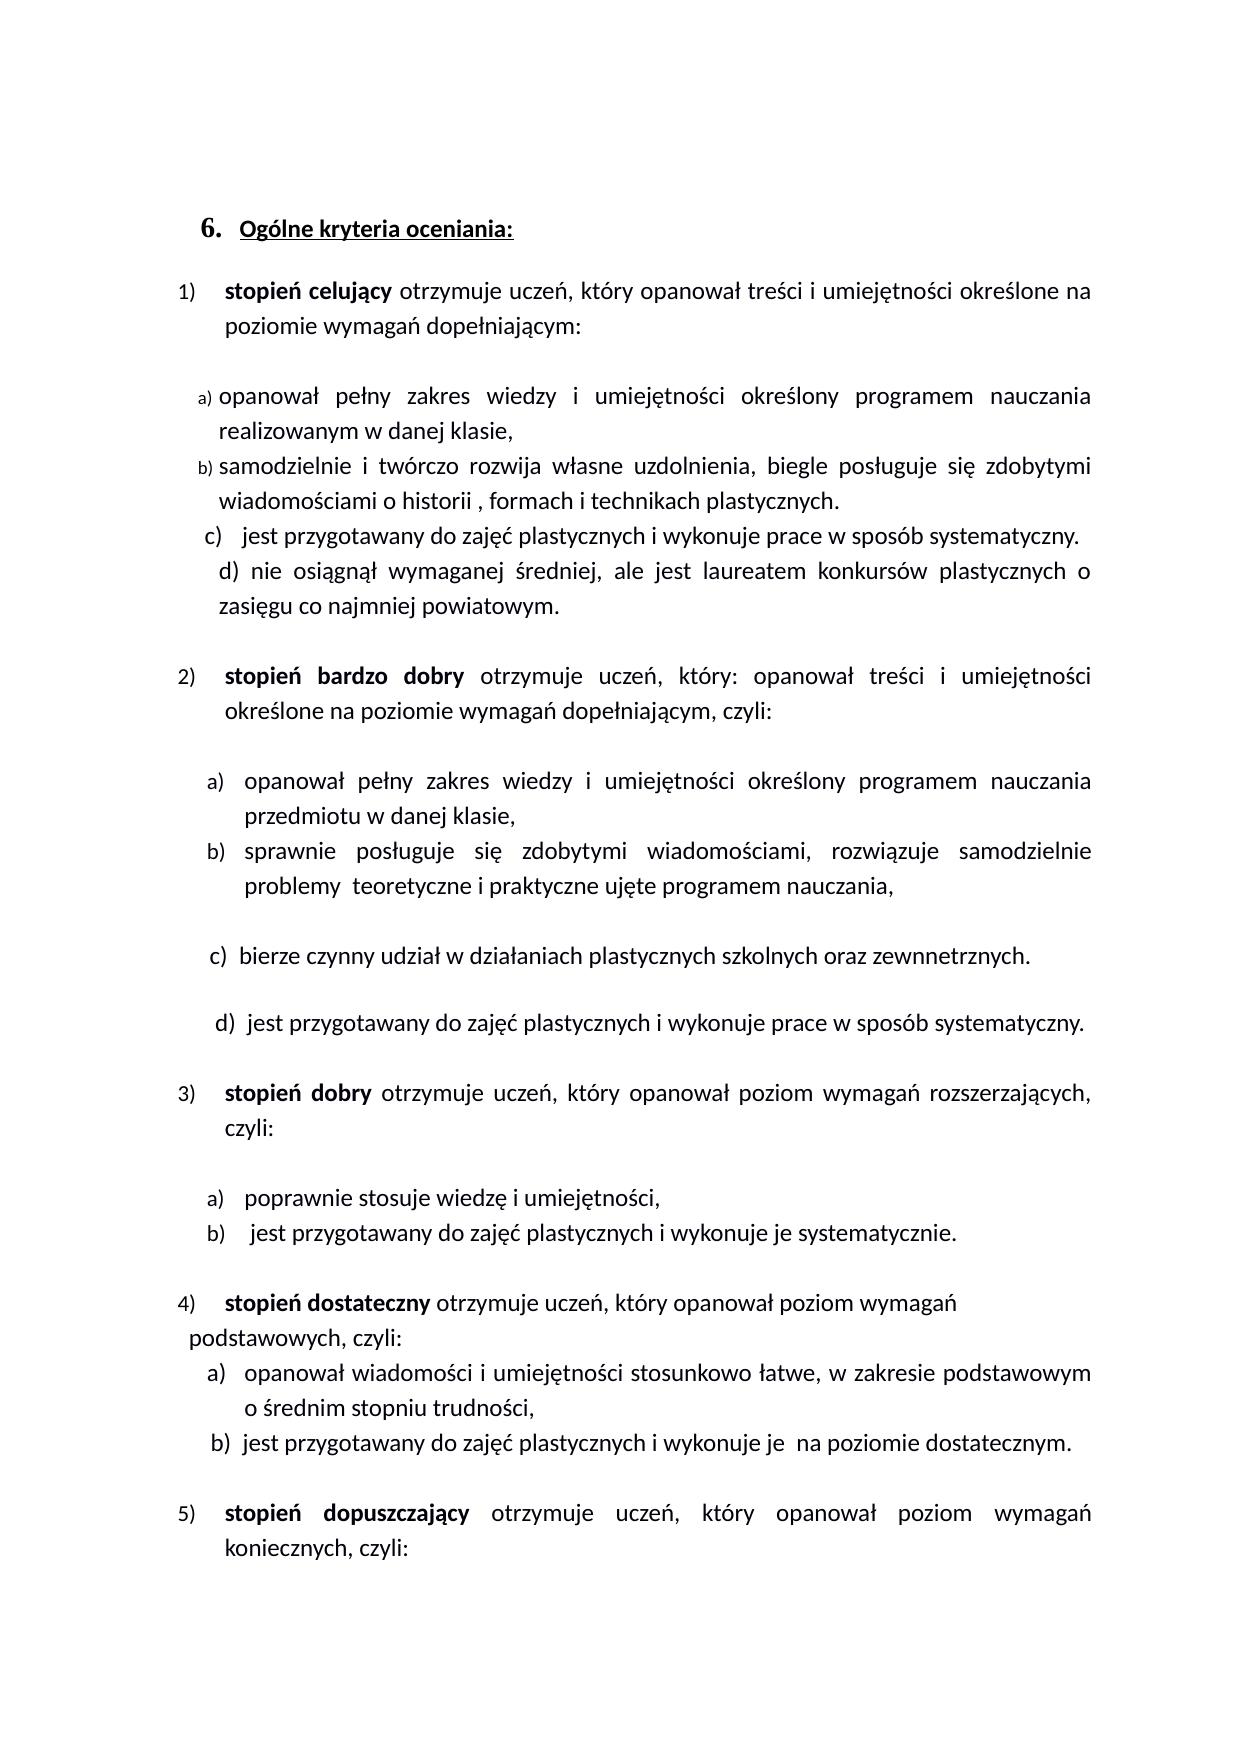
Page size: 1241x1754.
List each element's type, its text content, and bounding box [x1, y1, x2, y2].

list stopień dostateczny otrzymuje uczeń, który opanował poziom wymagań [177, 1287, 1092, 1317]
list opanował pełny zakres wiedzy i umiejętności określony programem nauczania przedmiotu w danej klasie, [207, 765, 1092, 830]
text podstawowych, czyli: [177, 1322, 1092, 1352]
list opanował pełny zakres wiedzy i umiejętności określony programem nauczania realizowanym w danej klasie, [198, 380, 1092, 445]
text b) jest przygotawany do zajęć plastycznych i wykonuje je na poziomie dostatecznym. [171, 1427, 1092, 1457]
text 6. Ogólne kryteria oceniania: [148, 209, 1092, 244]
list sprawnie posługuje się zdobytymi wiadomościami, rozwiązuje samodzielnie problemy teoretyczne i praktyczne ujęte programem nauczania, [207, 835, 1092, 900]
list stopień dobry otrzymuje uczeń, który opanował poziom wymagań rozszerzających, czyli: [177, 1077, 1092, 1142]
text d) jest przygotawany do zajęć plastycznych i wykonuje prace w sposób systematyczny. [130, 1007, 1092, 1037]
list stopień celujący otrzymuje uczeń, który opanował treści i umiejętności określone na poziomie wymagań dopełniającym: [177, 275, 1092, 340]
text c) bierze czynny udział w działaniach plastycznych szkolnych oraz zewnnetrznych. [130, 940, 1092, 970]
list stopień bardzo dobry otrzymuje uczeń, który: opanował treści i umiejętności określone na poziomie wymagań dopełniającym, czyli: [177, 660, 1092, 725]
list samodzielnie i twórczo rozwija własne uzdolnienia, biegle posługuje się zdobytymi wiadomościami o historii , formach i technikach plastycznych. [198, 450, 1092, 515]
list poprawnie stosuje wiedzę i umiejętności, [207, 1182, 1092, 1212]
list opanował wiadomości i umiejętności stosunkowo łatwe, w zakresie podstawowym o średnim stopniu trudności, [207, 1357, 1092, 1422]
text d) nie osiągnął wymaganej średniej, ale jest laureatem konkursów plastycznych o zasięgu co najmniej powiatowym. [219, 555, 1092, 620]
list jest przygotawany do zajęć plastycznych i wykonuje je systematycznie. [207, 1217, 1092, 1247]
list jest przygotawany do zajęć plastycznych i wykonuje prace w sposób systematyczny. [204, 520, 1092, 550]
list stopień dopuszczający otrzymuje uczeń, który opanował poziom wymagań koniecznych, czyli: [177, 1497, 1092, 1562]
